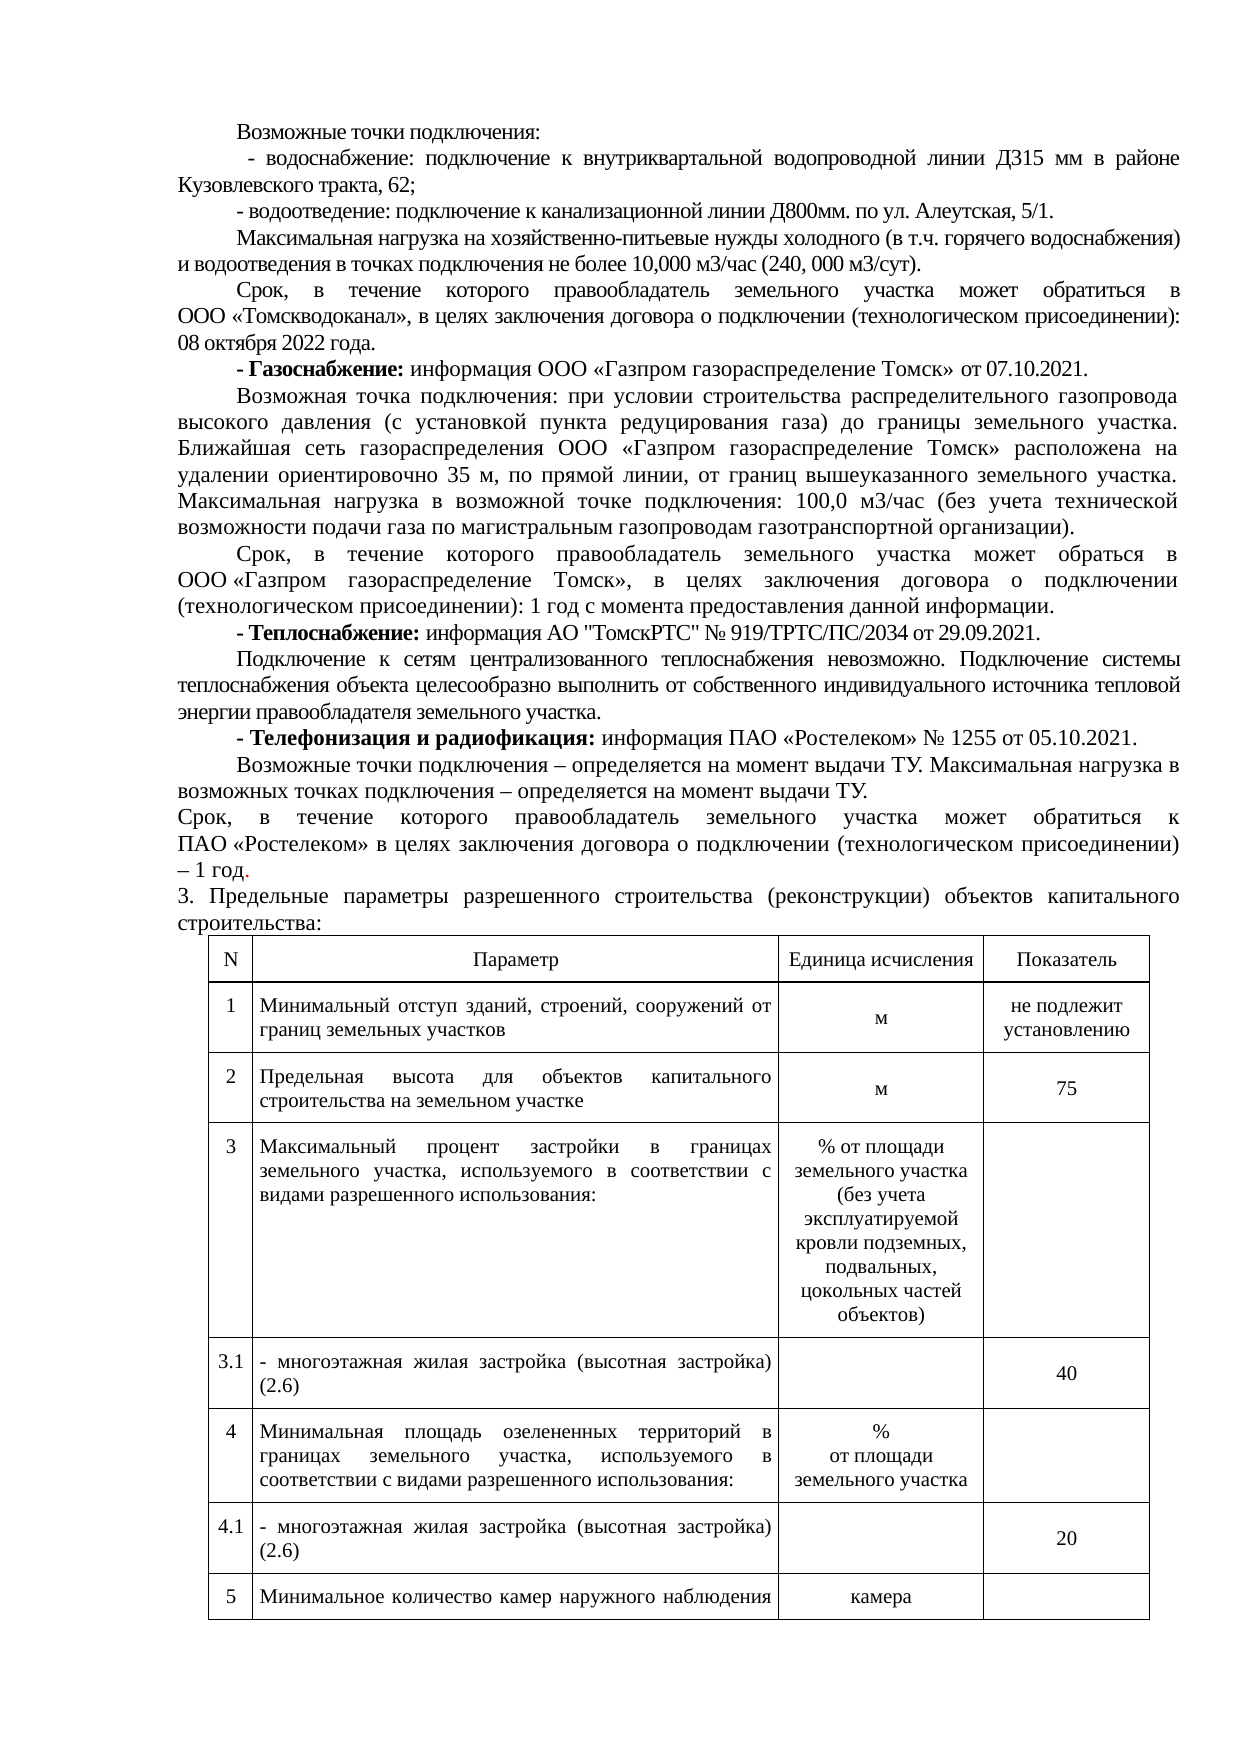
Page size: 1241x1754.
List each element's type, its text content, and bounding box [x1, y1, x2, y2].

table_cell м [779, 1053, 983, 1122]
text Срок, в течение которого правообладатель земельного участка может обратиться к ПАО «Ростелеком» в целях заключения договора о подключении (технологическом присоединении) – 1 год. [177, 803, 1181, 882]
table_cell [984, 1123, 1149, 1337]
table_cell 3.1 [209, 1338, 252, 1407]
table_cell Максимальный процент застройки в границах земельного участка, используемого в соответствии с видами разрешенного использования: [253, 1123, 778, 1337]
table_cell Предельная высота для объектов капитального строительства на земельном участке [253, 1053, 778, 1122]
table_cell 5 [209, 1574, 252, 1619]
text - Телефонизация и радиофикация: информация ПАО «Ростелеком» № 1255 от 05.10.2021. [177, 724, 1181, 751]
table_cell - многоэтажная жилая застройка (высотная застройка) (2.6) [253, 1338, 778, 1407]
table_header N [209, 936, 252, 981]
table_cell 75 [984, 1053, 1149, 1122]
table_header Параметр [253, 936, 778, 981]
table_cell 4.1 [209, 1503, 252, 1572]
table_cell [779, 1338, 983, 1407]
table_cell [984, 1574, 1149, 1619]
table_cell не подлежит установлению [984, 983, 1149, 1052]
table_cell 1 [209, 983, 252, 1052]
table_cell % от площади земельного участка [779, 1409, 983, 1502]
text - водоотведение: подключение к канализационной линии Д800мм. по ул. Алеутская, 5/1. [177, 197, 1181, 223]
table_cell Минимальный отступ зданий, строений, сооружений от границ земельных участков [253, 983, 778, 1052]
table_cell 4 [209, 1409, 252, 1502]
table_header Единица исчисления [779, 936, 983, 981]
text Возможные точки подключения: [177, 118, 1181, 144]
text - Газоснабжение: информация ООО «Газпром газораспределение Томск» от 07.10.2021. [177, 355, 1179, 382]
table_header Показатель [984, 936, 1149, 981]
text Срок, в течение которого правообладатель земельного участка может обратиться в ООО «Томскводоканал», в целях заключения договора о подключении (технологическом присоединении): 08 октября 2022 года. [177, 276, 1181, 355]
text 3. Предельные параметры разрешенного строительства (реконструкции) объектов капитального строительства: [177, 882, 1181, 935]
text Подключение к сетям централизованного теплоснабжения невозможно. Подключение системы теплоснабжения объекта целесообразно выполнить от собственного индивидуального источника тепловой энергии правообладателя земельного участка. [177, 645, 1181, 724]
table_cell Минимальная площадь озелененных территорий в границах земельного участка, используемого в соответствии с видами разрешенного использования: [253, 1409, 778, 1502]
text Возможные точки подключения – определяется на момент выдачи ТУ. Максимальная нагрузка в возможных точках подключения – определяется на момент выдачи ТУ. [177, 751, 1181, 803]
text - водоснабжение: подключение к внутриквартальной водопроводной линии Д315 мм в районе Кузовлевского тракта, 62; [177, 144, 1181, 197]
table_cell м [779, 983, 983, 1052]
table_cell 40 [984, 1338, 1149, 1407]
text Возможная точка подключения: при условии строительства распределительного газопровода высокого давления (с установкой пункта редуцирования газа) до границы земельного участка. Ближайшая сеть газораспределения ООО «Газпром газораспределение Томск» расположена на удалении ориентировочно 35 м, по прямой линии, от границ вышеуказанного земельного участка. Максимальная нагрузка в возможной точке подключения: 100,0 м3/час (без учета технической возможности подачи газа по магистральным газопроводам газотранспортной организации). [177, 382, 1179, 540]
table_cell [779, 1503, 983, 1572]
table_cell % от площади земельного участка (без учета эксплуатируемой кровли подземных, подвальных, цокольных частей объектов) [779, 1123, 983, 1337]
table_cell [984, 1409, 1149, 1502]
table_cell 2 [209, 1053, 252, 1122]
text Срок, в течение которого правообладатель земельного участка может обраться в ООО «Газпром газораспределение Томск», в целях заключения договора о подключении (технологическом присоединении): 1 год с момента предоставления данной информации. [177, 540, 1179, 619]
text Максимальная нагрузка на хозяйственно-питьевые нужды холодного (в т.ч. горячего водоснабжения) и водоотведения в точках подключения не более 10,000 м3/час (240, 000 м3/сут). [177, 223, 1181, 276]
table_cell 20 [984, 1503, 1149, 1572]
table_cell - многоэтажная жилая застройка (высотная застройка) (2.6) [253, 1503, 778, 1572]
table_cell Минимальное количество камер наружного наблюдения [253, 1574, 778, 1619]
text - Теплоснабжение: информация АО "ТомскРТС" № 919/ТРТС/ПС/2034 от 29.09.2021. [177, 619, 1181, 645]
table_cell камера [779, 1574, 983, 1619]
table_cell 3 [209, 1123, 252, 1337]
